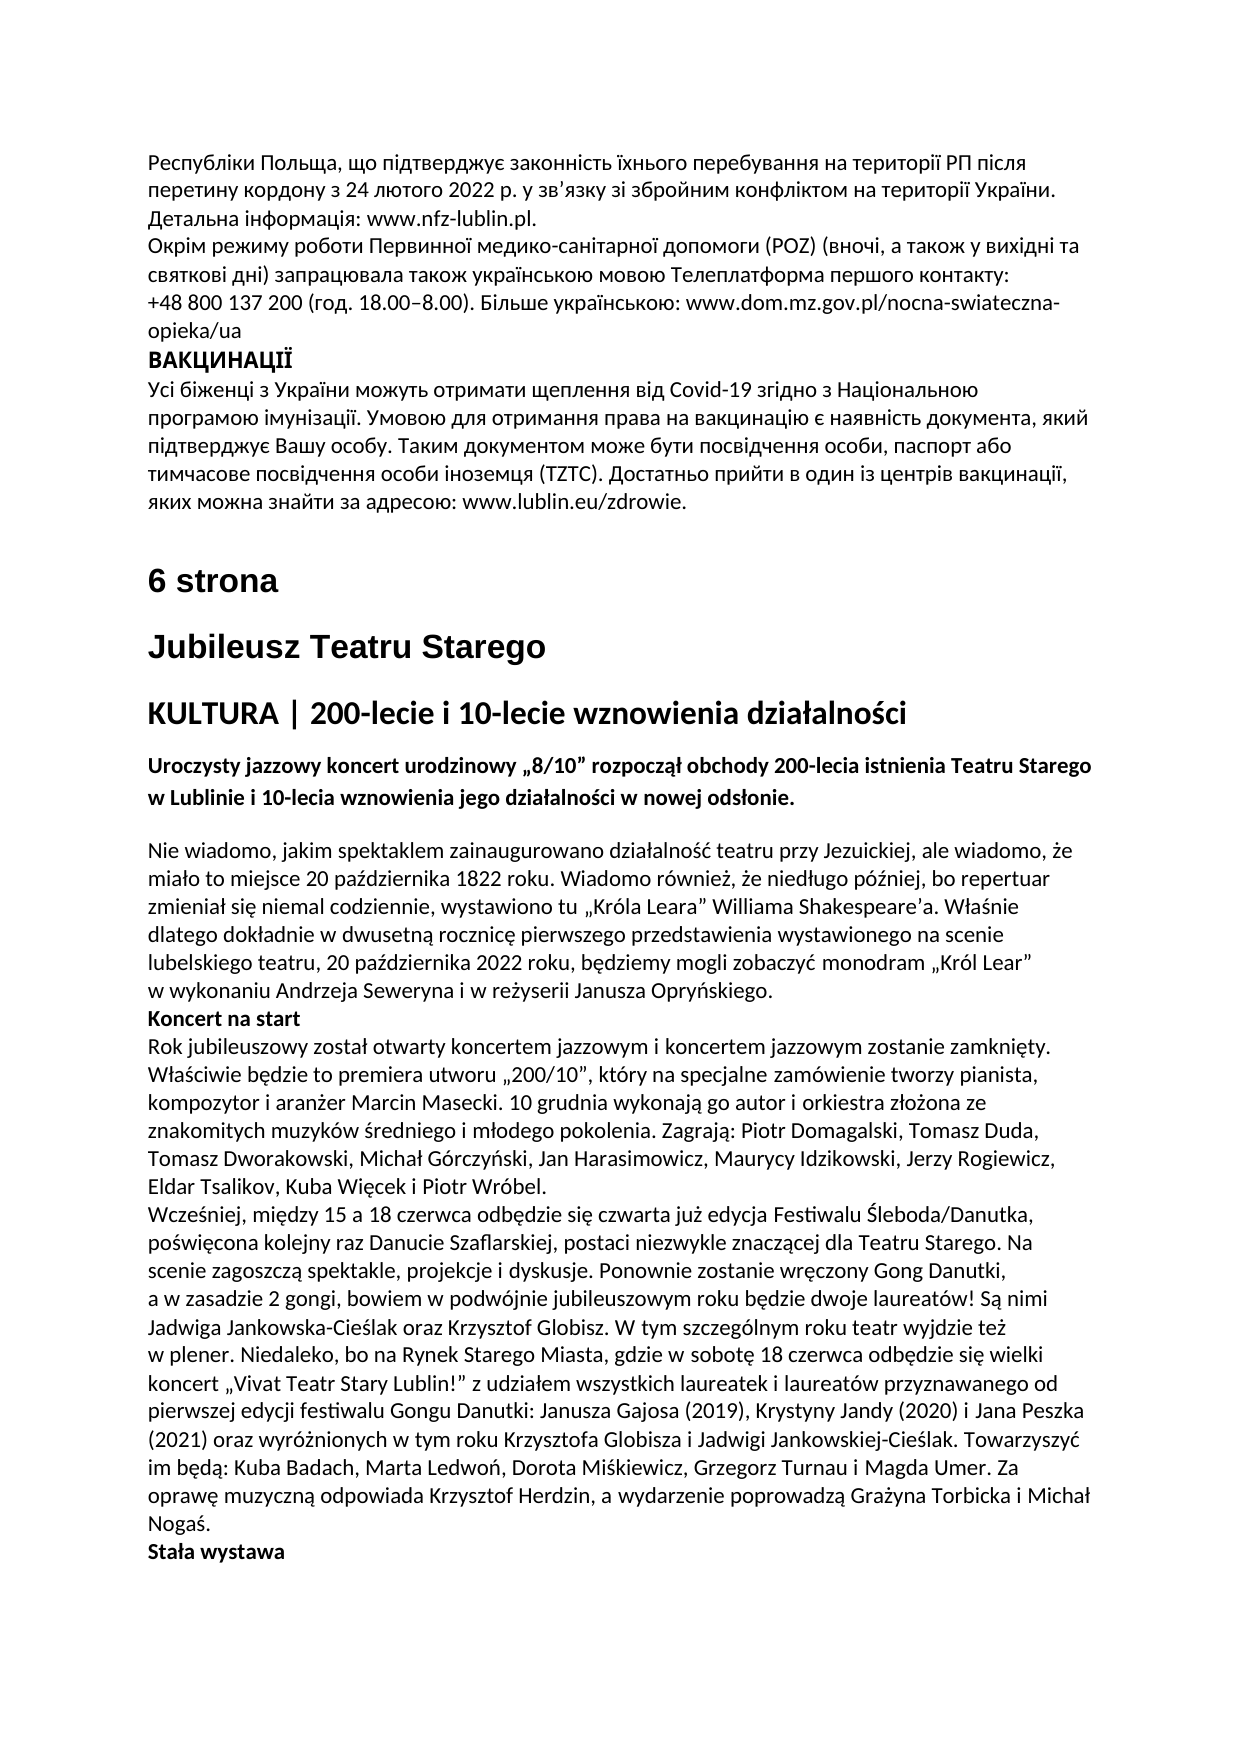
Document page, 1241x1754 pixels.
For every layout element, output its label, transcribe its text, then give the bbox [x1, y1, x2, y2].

subtitle KULTURA | 200-lecie i 10-lecie wznowienia działalności [148, 692, 1093, 732]
text Rok jubileuszowy został otwarty koncertem jazzowym i koncertem jazzowym zostanie zamknięty. Właściwie będzie to premiera utworu „200/10”, który na specjalne zamówienie tworzy pianista, kompozytor i aranżer Marcin Masecki. 10 grudnia wykonają go autor i orkiestra złożona ze znakomitych muzyków średniego i młodego pokolenia. Zagrają: Piotr Domagalski, Tomasz Duda, Tomasz Dworakowski, Michał Górczyński, Jan Harasimowicz, Maurycy Idzikowski, Jerzy Rogiewicz, Eldar Tsalikov, Kuba Więcek i Piotr Wróbel. [148, 1032, 1093, 1201]
text ВАКЦИНАЦІЇ [148, 344, 1093, 375]
text Wcześniej, między 15 a 18 czerwca odbędzie się czwarta już edycja Festiwalu Śleboda/Danutka, poświęcona kolejny raz Danucie Szaflarskiej, postaci niezwykle znaczącej dla Teatru Starego. Na scenie zagoszczą spektakle, projekcje i dyskusje. Ponownie zostanie wręczony Gong Danutki, a w zasadzie 2 gongi, bowiem w podwójnie jubileuszowym roku będzie dwoje laureatów! Są nimi Jadwiga Jankowska-Cieślak oraz Krzysztof Globisz. W tym szczególnym roku teatr wyjdzie też w plener. Niedaleko, bo na Rynek Starego Miasta, gdzie w sobotę 18 czerwca odbędzie się wielki koncert „Vivat Teatr Stary Lublin!” z udziałem wszystkich laureatek i laureatów przyznawanego od pierwszej edycji festiwalu Gongu Danutki: Janusza Gajosa (2019), Krystyny Jandy (2020) i Jana Peszka (2021) oraz wyróżnionych w tym roku Krzysztofa Globisza i Jadwigi Jankowskiej-Cieślak. Towarzyszyć im będą: Kuba Badach, Marta Ledwoń, Dorota Miśkiewicz, Grzegorz Turnau i Magda Umer. Za oprawę muzyczną odpowiada Krzysztof Herdzin, a wydarzenie poprowadzą Grażyna Torbicka i Michał Nogaś. [148, 1201, 1093, 1537]
subtitle 6 strona [148, 561, 1093, 600]
text Stała wystawa [148, 1537, 1093, 1565]
subtitle Jubileusz Teatru Starego [148, 627, 1093, 665]
text Uroczysty jazzowy koncert urodzinowy „8/10” rozpoczął obchody 200-lecia istnienia Teatru Starego w Lublinie i 10-lecia wznowienia jego działalności w nowej odsłonie. [148, 751, 1093, 811]
text Nie wiadomo, jakim spektaklem zainaugurowano działalność teatru przy Jezuickiej, ale wiadomo, że miało to miejsce 20 października 1822 roku. Wiadomo również, że niedługo później, bo repertuar zmieniał się niemal codziennie, wystawiono tu „Króla Leara” Williama Shakespeare’a. Właśnie dlatego dokładnie w dwusetną rocznicę pierwszego przedstawienia wystawionego na scenie lubelskiego teatru, 20 października 2022 roku, będziemy mogli zobaczyć monodram „Król Lear” w wykonaniu Andrzeja Seweryna i w reżyserii Janusza Opryńskiego. [148, 836, 1093, 1004]
text Koncert na start [148, 1004, 1093, 1032]
text Республіки Польща, що підтверджує законність їхнього перебування на території РП після перетину кордону з 24 лютого 2022 р. у зв’язку зі збройним конфліктом на території України. Детальна інформація: www.nfz-lublin.pl. [148, 148, 1093, 232]
text Окрім режиму роботи Первинної медико-санітарної допомоги (POZ) (вночі, а також у вихідні та святкові дні) запрацювала також українською мовою Телеплатформа першого контакту: +48 800 137 200 (год. 18.00–8.00). Більше українською: www.dom.mz.gov.pl/nocna-swiateczna-opieka/ua [148, 232, 1093, 344]
text Усі біженці з України можуть отримати щеплення від Covid-19 згідно з Національною програмою імунізації. Умовою для отримання права на вакцинацію є наявність документа, який підтверджує Вашу особу. Таким документом може бути посвідчення особи, паспорт або тимчасове посвідчення особи іноземця (TZTC). Достатньо прийти в один із центрів вакцинації, яких можна знайти за адресою: www.lublin.eu/zdrowie. [148, 375, 1093, 515]
